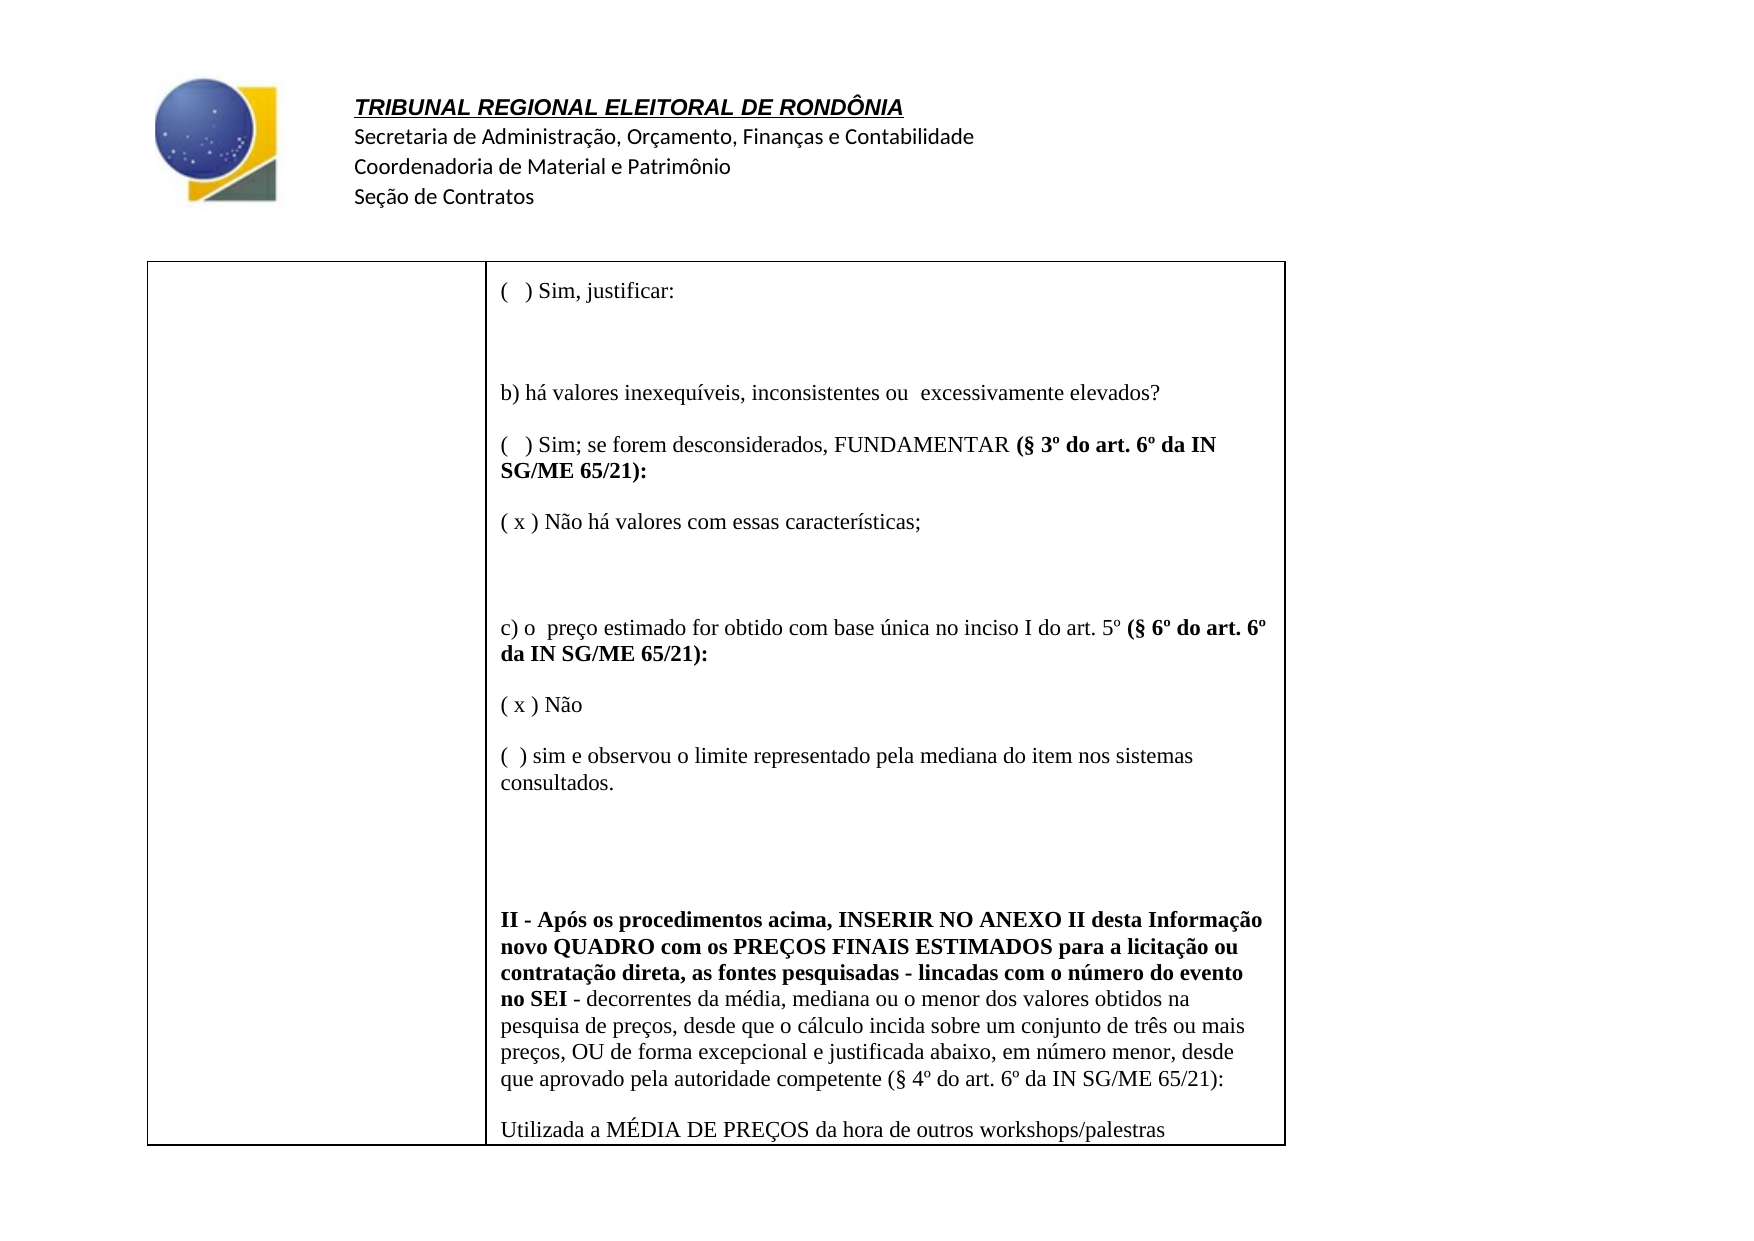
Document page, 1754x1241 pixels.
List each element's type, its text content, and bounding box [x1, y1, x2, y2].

table_cell [148, 262, 485, 1144]
table_cell ( ) Sim, justificar: b) há valores inexequíveis, inconsistentes ou excessivamente elevados? ( ) Sim; se forem desconsiderados, FUNDAMENTAR (§ 3º do art. 6º da IN SG/ME 65/21): ( x ) Não há valores com essas características; c) o preço estimado for obtido com base única no inciso I do art. 5º (§ 6º do art. 6º da IN SG/ME 65/21): ( x ) Não ( ) sim e observou o limite representado pela mediana do item nos sistemas consultados. II - Após os procedimentos acima, INSERIR NO ANEXO II desta Informação novo QUADRO com os PREÇOS FINAIS ESTIMADOS para a licitação ou contratação direta, as fontes pesquisadas - lincadas com o número do evento no SEI - decorrentes da média, mediana ou o menor dos valores obtidos na pesquisa de preços, desde que o cálculo incida sobre um conjunto de três ou mais preços, OU de forma excepcional e justificada abaixo, em número menor, desde que aprovado pela autoridade competente (§ 4º do art. 6º da IN SG/ME 65/21): Utilizada a MÉDIA DE PREÇOS da hora de outros workshops/palestras [487, 262, 1284, 1144]
